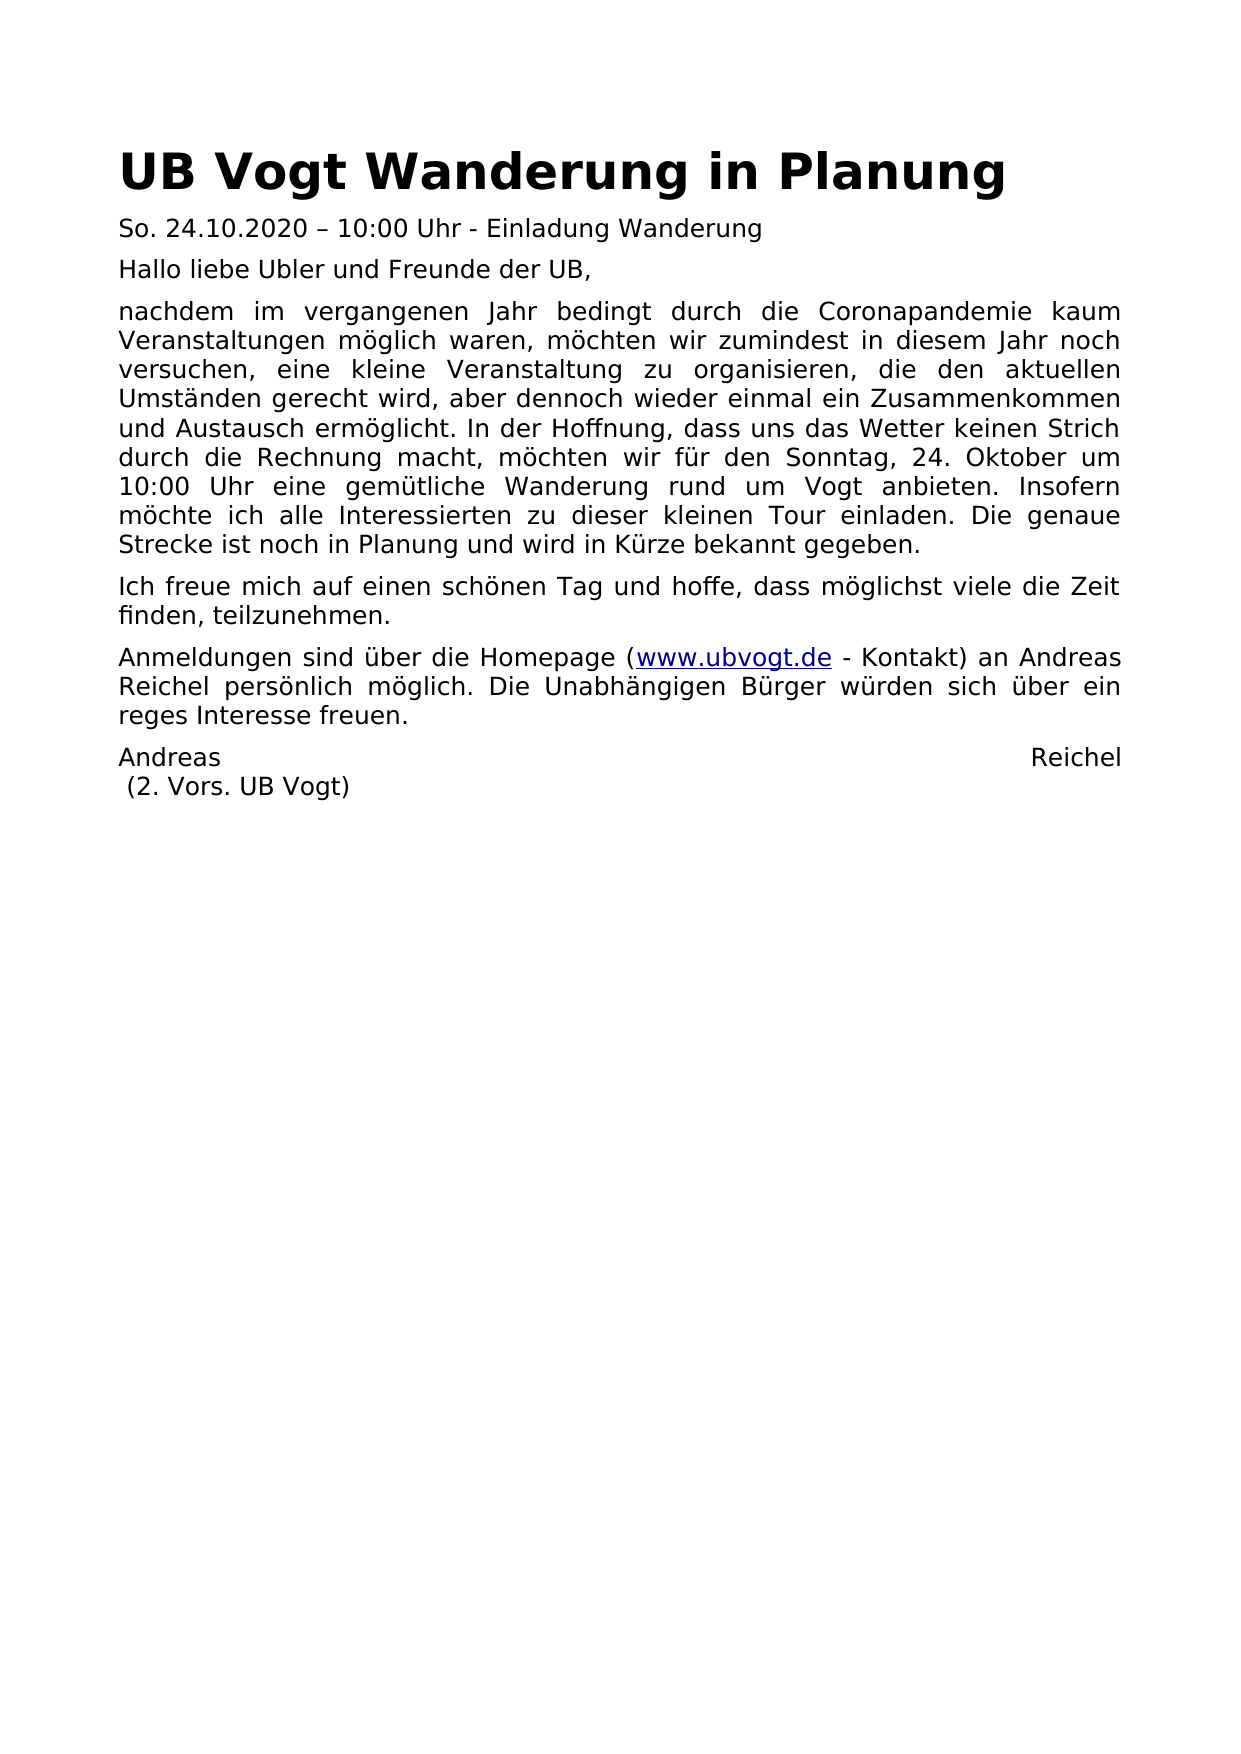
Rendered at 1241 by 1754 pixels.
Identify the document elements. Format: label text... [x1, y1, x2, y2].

text nachdem im vergangenen Jahr bedingt durch die Coronapandemie kaum Veranstaltungen möglich waren, möchten wir zumindest in diesem Jahr noch versuchen, eine kleine Veranstaltung zu organisieren, die den aktuellen Umständen gerecht wird, aber dennoch wieder einmal ein Zusammenkommen und Austausch ermöglicht. In der Hoffnung, dass uns das Wetter keinen Strich durch die Rechnung macht, möchten wir für den Sonntag, 24. Oktober um 10:00 Uhr eine gemütliche Wanderung rund um Vogt anbieten. Insofern möchte ich alle Interessierten zu dieser kleinen Tour einladen. Die genaue Strecke ist noch in Planung und wird in Kürze bekannt gegeben. [118, 297, 1122, 560]
text So. 24.10.2020 – 10:00 Uhr - Einladung Wanderung [118, 214, 1122, 243]
text Andreas Reichel (2. Vors. UB Vogt) [118, 743, 1122, 801]
text Hallo liebe Ubler und Freunde der UB, [118, 256, 1122, 285]
subtitle UB Vogt Wanderung in Planung [118, 143, 1122, 201]
text Ich freue mich auf einen schönen Tag und hoffe, dass möglichst viele die Zeit finden, teilzunehmen. [118, 572, 1122, 631]
text Anmeldungen sind über die Homepage (www.ubvogt.de - Kontakt) an Andreas Reichel persönlich möglich. Die Unabhängigen Bürger würden sich über ein reges Interesse freuen. [118, 643, 1122, 731]
